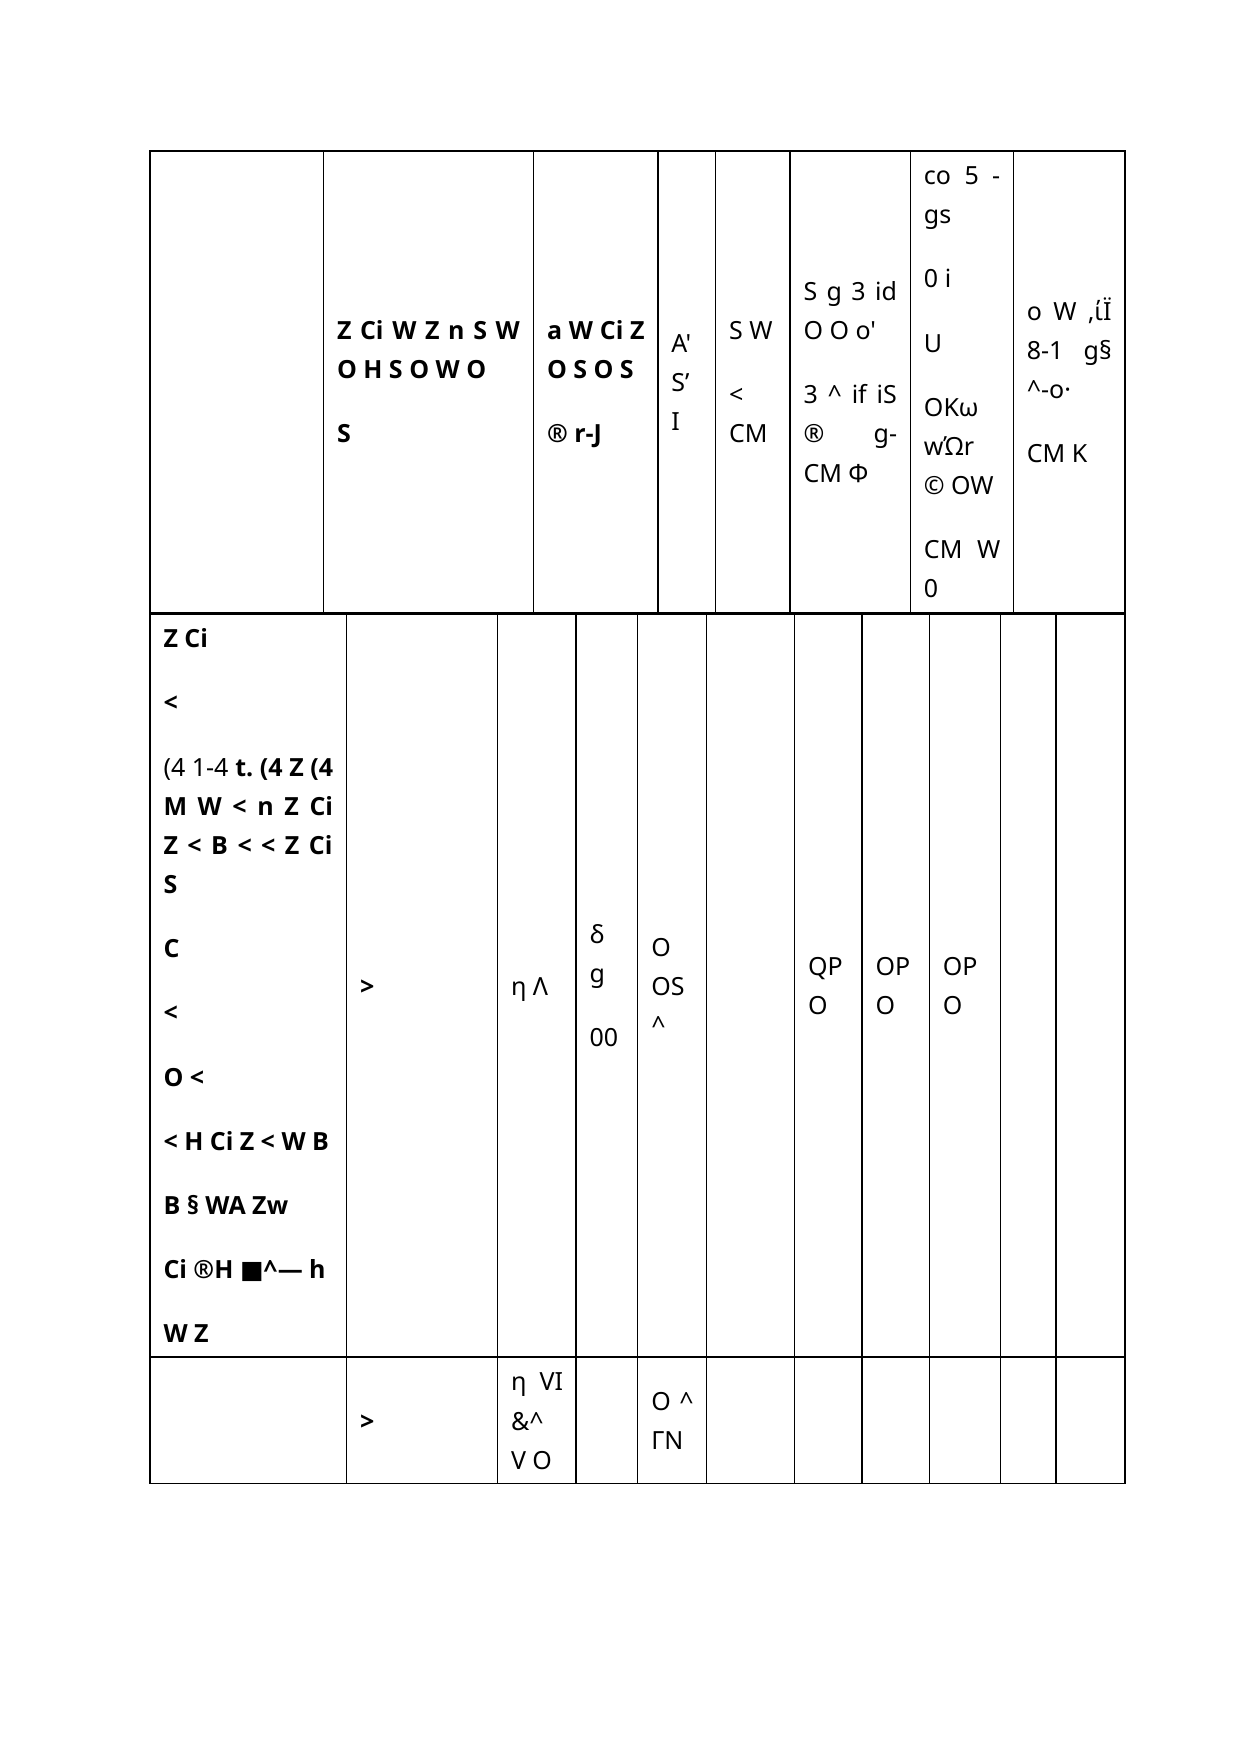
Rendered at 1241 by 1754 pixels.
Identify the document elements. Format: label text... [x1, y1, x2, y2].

table_header [1057, 615, 1124, 1356]
table_cell [577, 1358, 637, 1483]
table_cell [863, 1358, 929, 1483]
table_cell η VI &^ V O [498, 1358, 575, 1483]
table_cell [151, 1358, 346, 1483]
table_cell [1057, 1358, 1124, 1483]
table_header QP Ο [795, 615, 861, 1356]
table_header [1001, 615, 1055, 1356]
table_cell [707, 1358, 794, 1483]
table_cell co 5 -gs 0 i U ΟKω wΏr © OW CM W 0 [911, 152, 1013, 611]
table_header [707, 615, 794, 1356]
table_cell > [347, 1358, 497, 1483]
table_cell [151, 152, 323, 611]
table_header O OS ^ [638, 615, 706, 1356]
table_cell S W < CM [716, 152, 789, 611]
table_cell [1001, 1358, 1055, 1483]
table_cell S g 3 id O O o' 3 ^ if iS ® g- CM Φ [791, 152, 910, 611]
table_cell A' S’ I [659, 152, 715, 611]
table_header ΟΡ Ο [930, 615, 1000, 1356]
table_header η Λ [498, 615, 575, 1356]
table_cell a W Ci Z O S O S ® r-J [534, 152, 657, 611]
table_cell [930, 1358, 1000, 1483]
table_cell O ^ ΓΝ [638, 1358, 706, 1483]
table_cell [795, 1358, 861, 1483]
table_header δ g 00 [577, 615, 637, 1356]
table_cell o W ,ίΪ 8-1 g§ ^-ο· CM K [1014, 152, 1124, 611]
table_header > [347, 615, 497, 1356]
table_cell Z Ci W Z n S W O H S O W O S [324, 152, 533, 611]
table_header Z Ci < (4 1-4 t. (4 Z (4 Μ W < n Z Ci Z < B < < Z Ci S C < O < < H Ci Z < W B B § WA Zw Ci ®Η ■^— h W Z [151, 615, 346, 1356]
table_header ΟΡ Ο [863, 615, 929, 1356]
